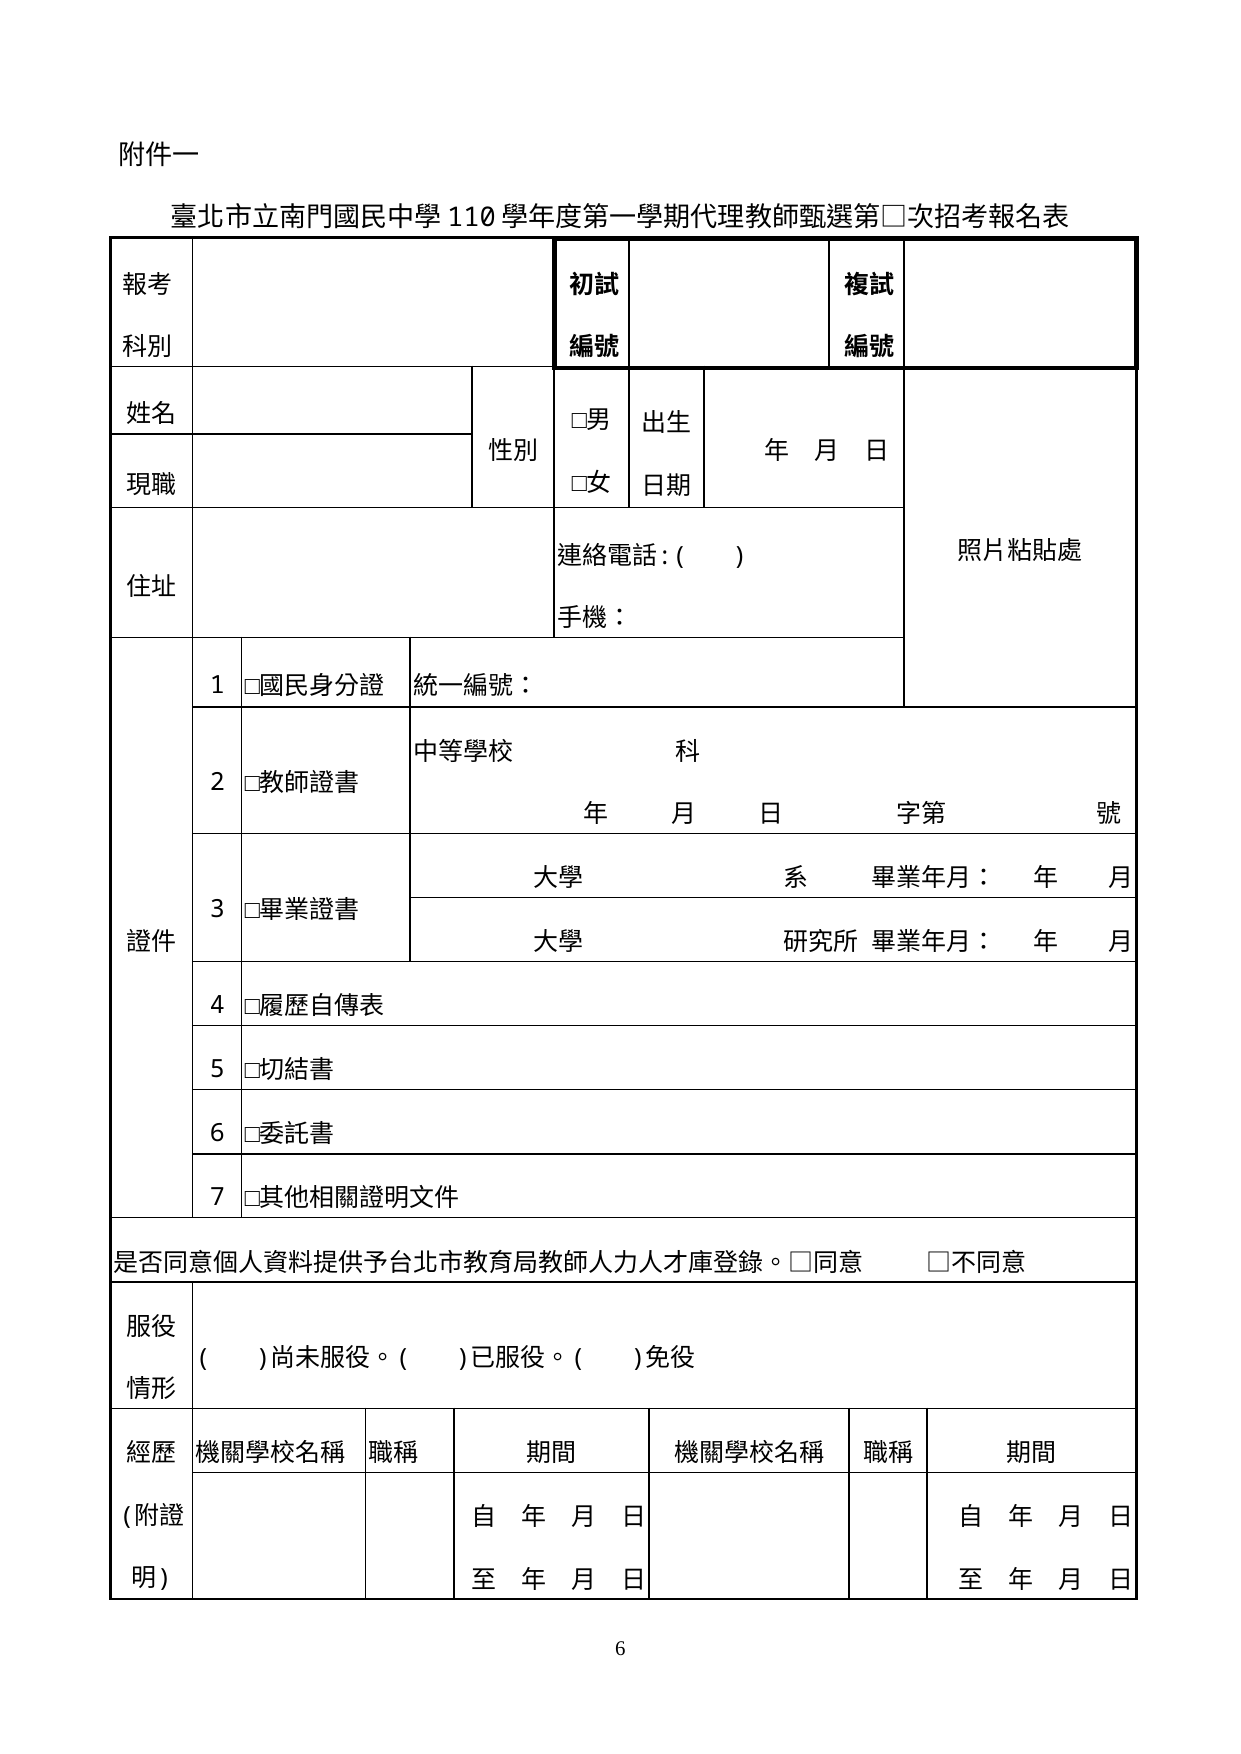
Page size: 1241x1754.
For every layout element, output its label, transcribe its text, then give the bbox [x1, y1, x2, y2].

table_header [630, 241, 828, 366]
table_cell 連絡電話:( ) 手機： [555, 508, 903, 637]
table_cell 機關學校名稱 [650, 1409, 848, 1472]
table_cell □委託書 [242, 1090, 1135, 1153]
table_cell 大學 系 畢業年月： 年 月 [411, 834, 1135, 897]
table_cell 期間 [455, 1409, 648, 1472]
table_cell 證件 [112, 638, 192, 1217]
text 臺北市立南門國民中學110學年度第一學期代理教師甄選第□次招考報名表 [118, 173, 1122, 236]
table_cell [193, 508, 553, 637]
table_cell □教師證書 [242, 708, 409, 832]
table_header 報考科別 [112, 239, 192, 366]
table_cell 1 [193, 638, 241, 706]
table_cell 職稱 [366, 1409, 453, 1472]
text 附件一 [118, 111, 1122, 173]
table_cell 自 年 月 日 至 年 月 日 [928, 1473, 1135, 1598]
table_cell □切結書 [242, 1026, 1135, 1089]
table_cell [193, 435, 471, 507]
table_cell 5 [193, 1026, 241, 1089]
table_cell 職稱 [850, 1409, 926, 1472]
table_cell [366, 1473, 453, 1598]
table_cell 2 [193, 708, 241, 832]
table_cell 是否同意個人資料提供予台北市教育局教師人力人才庫登錄。□同意 □不同意 [112, 1218, 1135, 1281]
table_header [905, 241, 1134, 366]
table_cell □畢業證書 [242, 834, 409, 961]
table_cell 照片粘貼處 [905, 370, 1135, 706]
table_cell 統一編號： [411, 638, 903, 706]
table_cell [650, 1473, 848, 1598]
table_cell 3 [193, 834, 241, 961]
table_cell 自 年 月 日 至 年 月 日 [455, 1473, 648, 1598]
table_cell 7 [193, 1155, 241, 1217]
table_cell 現職 [112, 435, 192, 507]
table_cell □履歷自傳表 [242, 962, 1135, 1025]
table_cell □男 □女 [555, 370, 628, 507]
table_cell 機關學校名稱 [193, 1409, 365, 1472]
table_cell 中等學校 科 年 月 日 字第 號 [411, 708, 1135, 832]
table_cell 經歷(附證明) [112, 1409, 192, 1598]
table_cell 6 [193, 1090, 241, 1153]
table_cell 年 月 日 [705, 370, 903, 507]
table_cell 姓名 [112, 367, 192, 433]
table_cell 出生 日期 [630, 370, 703, 507]
table_cell 期間 [928, 1409, 1135, 1472]
table_cell [193, 367, 471, 433]
table_header 初試 編號 [557, 241, 628, 366]
table_cell 大學 研究所 畢業年月： 年 月 [411, 898, 1135, 961]
table_cell □國民身分證 [242, 638, 409, 706]
table_cell ( )尚未服役。( )已服役。( )免役 [193, 1283, 1135, 1407]
table_cell □其他相關證明文件 [242, 1155, 1135, 1217]
table_cell 4 [193, 962, 241, 1025]
table_header [193, 239, 552, 366]
table_cell [193, 1473, 365, 1598]
table_cell [850, 1473, 926, 1598]
table_cell 性別 [473, 367, 553, 507]
table_cell 服役 情形 [112, 1283, 192, 1407]
table_cell 住址 [112, 508, 192, 637]
table_header 複試 編號 [830, 241, 903, 366]
